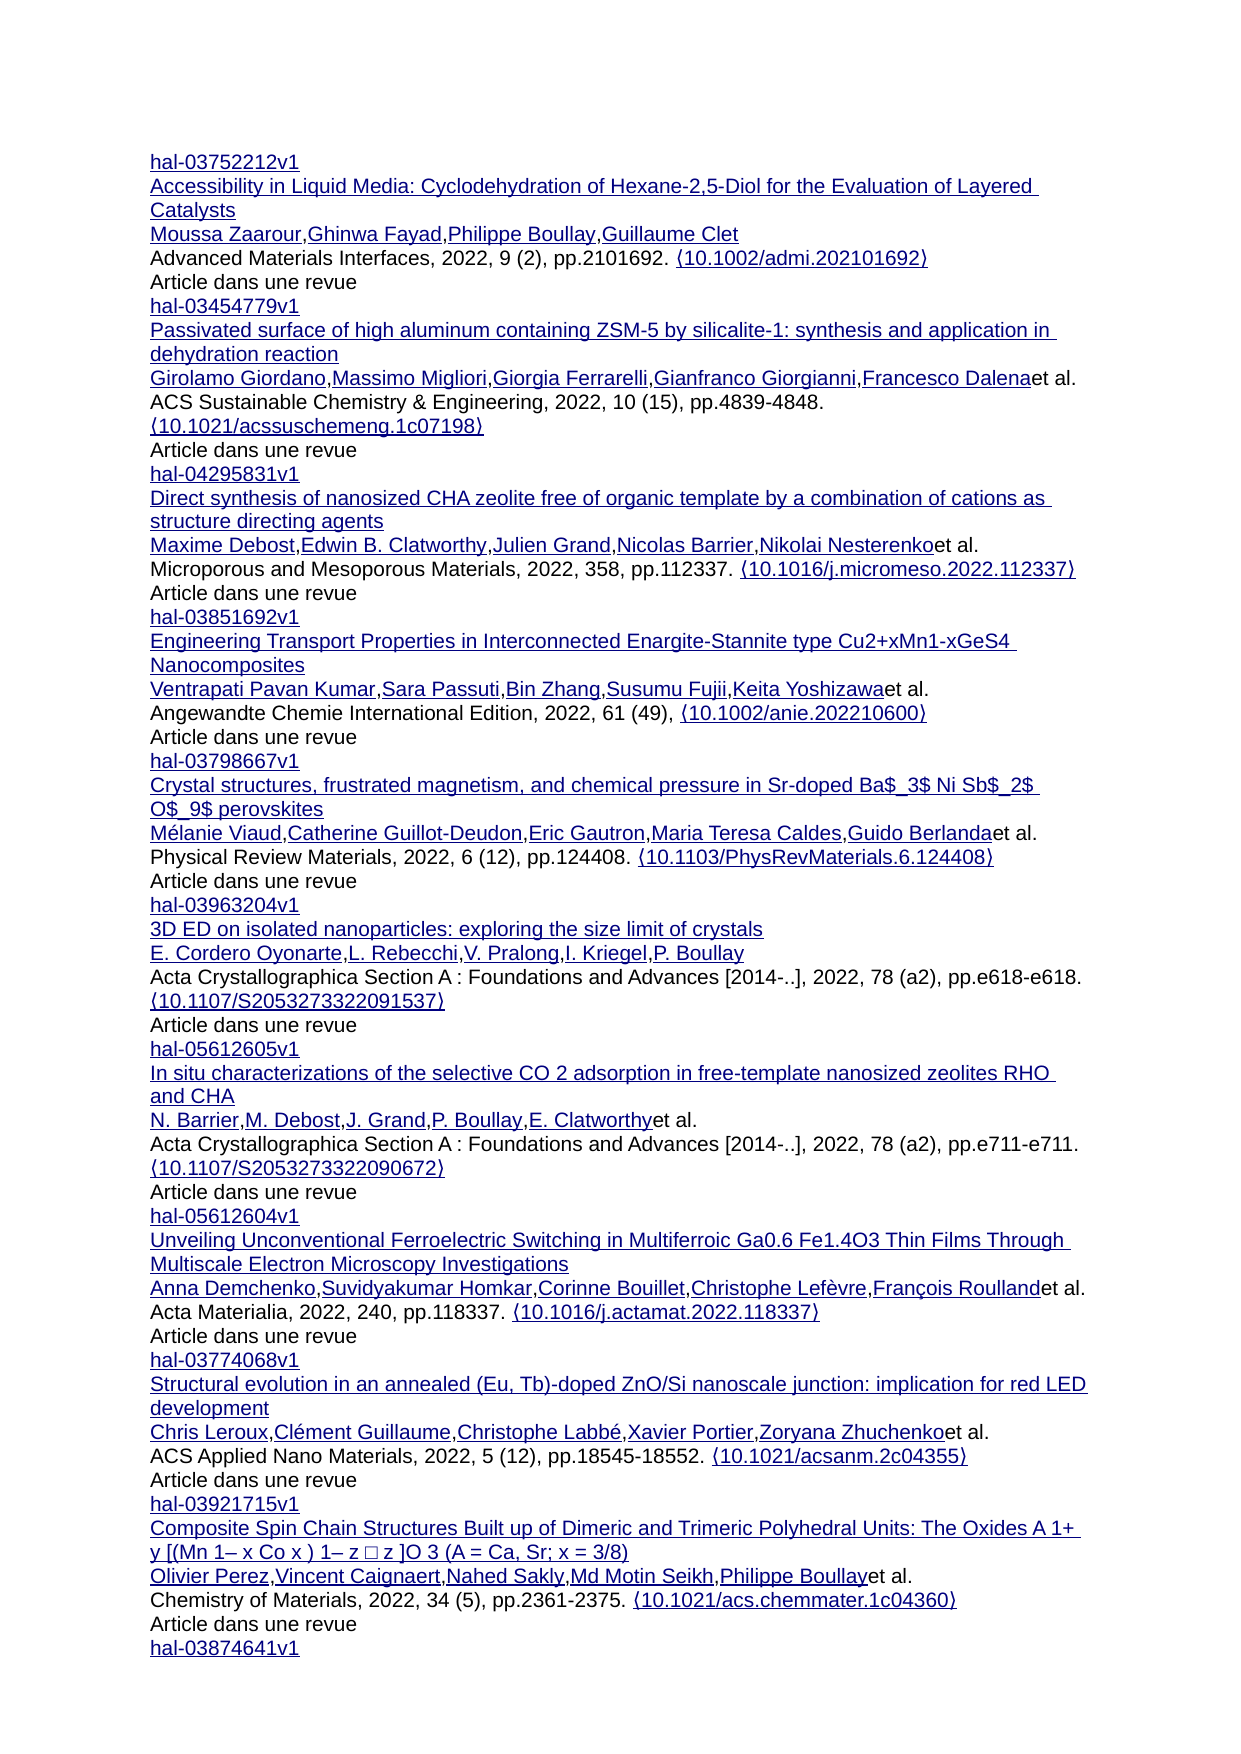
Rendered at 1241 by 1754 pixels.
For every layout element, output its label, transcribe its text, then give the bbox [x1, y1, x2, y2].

table_cell hal-03752212v1 [150, 150, 1090, 174]
table_cell Direct synthesis of nanosized CHA zeolite free of organic template by a combination of cations as structure directing agents Maxime Debost,Edwin B. Clatworthy,Julien Grand,Nicolas Barrier,Nikolai Nesterenkoet al. Microporous and Mesoporous Materials, 2022, 358, pp.112337. ⟨10.1016/j.micromeso.2022.112337⟩ Article dans une revue hal-03851692v1 [150, 485, 1090, 629]
table_cell Unveiling Unconventional Ferroelectric Switching in Multiferroic Ga0.6 Fe1.4O3 Thin Films Through Multiscale Electron Microscopy Investigations Anna Demchenko,Suvidyakumar Homkar,Corinne Bouillet,Christophe Lefèvre,François Roullandet al. Acta Materialia, 2022, 240, pp.118337. ⟨10.1016/j.actamat.2022.118337⟩ Article dans une revue hal-03774068v1 [150, 1228, 1090, 1372]
table_cell Composite Spin Chain Structures Built up of Dimeric and Trimeric Polyhedral Units: The Oxides A 1+ y [(Mn 1– x Co x ) 1– z □ z ]O 3 (A = Ca, Sr; x = 3/8) Olivier Perez,Vincent Caignaert,Nahed Sakly,Md Motin Seikh,Philippe Boullayet al. Chemistry of Materials, 2022, 34 (5), pp.2361-2375. ⟨10.1021/acs.chemmater.1c04360⟩ Article dans une revue hal-03874641v1 [150, 1516, 1090, 1659]
table_cell Structural evolution in an annealed (Eu, Tb)-doped ZnO/Si nanoscale junction: implication for red LED development Chris Leroux,Clément Guillaume,Christophe Labbé,Xavier Portier,Zoryana Zhuchenkoet al. ACS Applied Nano Materials, 2022, 5 (12), pp.18545-18552. ⟨10.1021/acsanm.2c04355⟩ Article dans une revue hal-03921715v1 [150, 1372, 1090, 1516]
table_cell Engineering Transport Properties in Interconnected Enargite-Stannite type Cu2+xMn1-xGeS4 Nanocomposites Ventrapati Pavan Kumar,Sara Passuti,Bin Zhang,Susumu Fujii,Keita Yoshizawaet al. Angewandte Chemie International Edition, 2022, 61 (49), ⟨10.1002/anie.202210600⟩ Article dans une revue hal-03798667v1 [150, 629, 1090, 773]
table_cell Passivated surface of high aluminum containing ZSM-5 by silicalite-1: synthesis and application in dehydration reaction Girolamo Giordano,Massimo Migliori,Giorgia Ferrarelli,Gianfranco Giorgianni,Francesco Dalenaet al. ACS Sustainable Chemistry & Engineering, 2022, 10 (15), pp.4839-4848. ⟨10.1021/acssuschemeng.1c07198⟩ Article dans une revue hal-04295831v1 [150, 318, 1090, 485]
table_cell Accessibility in Liquid Media: Cyclodehydration of Hexane‐2,5‐Diol for the Evaluation of Layered Catalysts Moussa Zaarour,Ghinwa Fayad,Philippe Boullay,Guillaume Clet Advanced Materials Interfaces, 2022, 9 (2), pp.2101692. ⟨10.1002/admi.202101692⟩ Article dans une revue hal-03454779v1 [150, 174, 1090, 318]
table_cell In situ characterizations of the selective CO 2 adsorption in free-template nanosized zeolites RHO and CHA N. Barrier,M. Debost,J. Grand,P. Boullay,E. Clatworthyet al. Acta Crystallographica Section A : Foundations and Advances [2014-..], 2022, 78 (a2), pp.e711-e711. ⟨10.1107/S2053273322090672⟩ Article dans une revue hal-05612604v1 [150, 1060, 1090, 1228]
table_cell 3D ED on isolated nanoparticles: exploring the size limit of crystals E. Cordero Oyonarte,L. Rebecchi,V. Pralong,I. Kriegel,P. Boullay Acta Crystallographica Section A : Foundations and Advances [2014-..], 2022, 78 (a2), pp.e618-e618. ⟨10.1107/S2053273322091537⟩ Article dans une revue hal-05612605v1 [150, 917, 1090, 1060]
table_cell Crystal structures, frustrated magnetism, and chemical pressure in Sr-doped Ba$_3$ Ni Sb$_2$ O$_9$ perovskites Mélanie Viaud,Catherine Guillot-Deudon,Eric Gautron,Maria Teresa Caldes,Guido Berlandaet al. Physical Review Materials, 2022, 6 (12), pp.124408. ⟨10.1103/PhysRevMaterials.6.124408⟩ Article dans une revue hal-03963204v1 [150, 773, 1090, 917]
